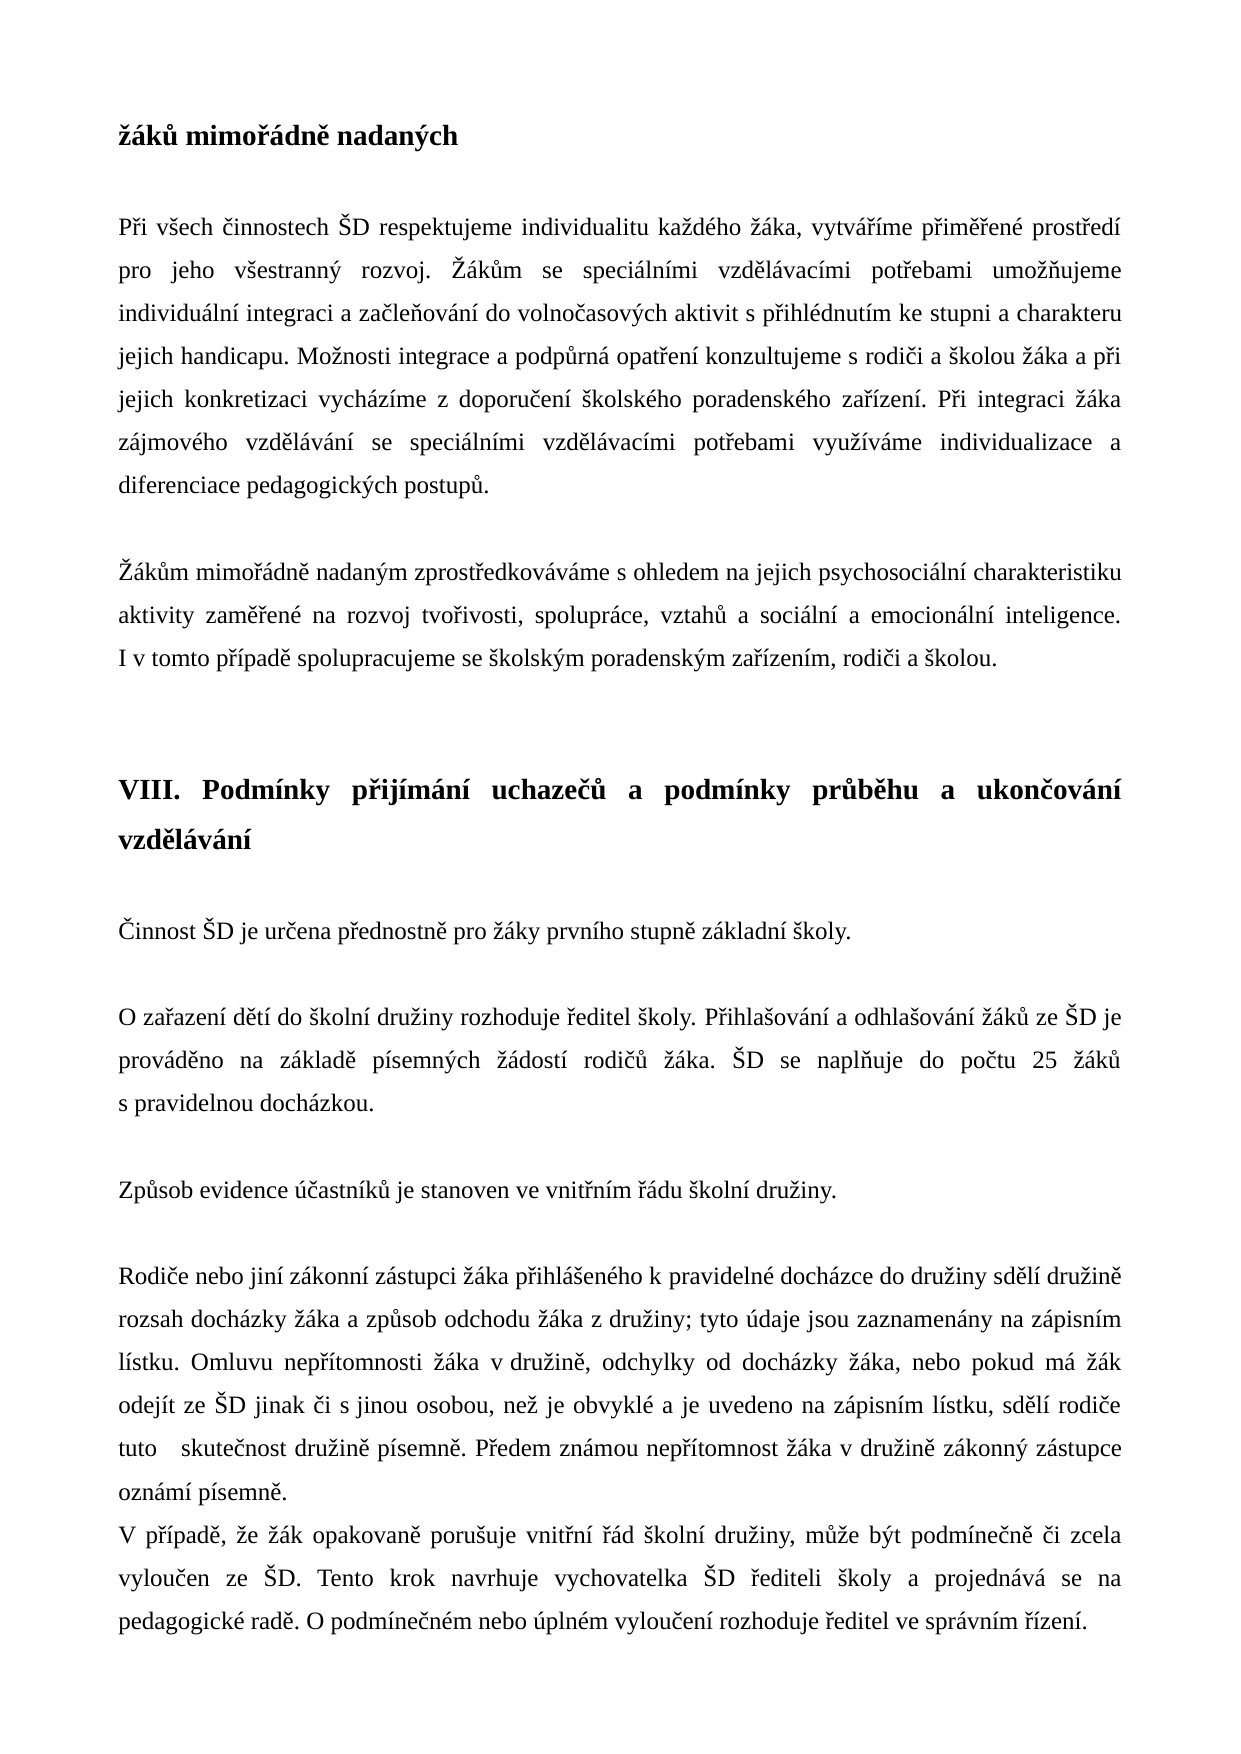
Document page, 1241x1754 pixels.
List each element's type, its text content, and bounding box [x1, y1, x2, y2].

text žáků mimořádně nadaných [118, 118, 1122, 152]
text O zařazení dětí do školní družiny rozhoduje ředitel školy. Přihlašování a odhlašování žáků ze ŠD je prováděno na základě písemných žádostí rodičů žáka. ŠD se naplňuje do počtu 25 žáků s pravidelnou docházkou. [118, 1002, 1122, 1117]
text Rodiče nebo jiní zákonní zástupci žáka přihlášeného k pravidelné docházce do družiny sdělí družině rozsah docházky žáka a způsob odchodu žáka z družiny; tyto údaje jsou zaznamenány na zápisním lístku. Omluvu nepřítomnosti žáka v družině, odchylky od docházky žáka, nebo pokud má žák odejít ze ŠD jinak či s jinou osobou, než je obvyklé a je uvedeno na zápisním lístku, sdělí rodiče tuto skutečnost družině písemně. Předem známou nepřítomnost žáka v družině zákonný zástupce oznámí písemně. [118, 1261, 1122, 1505]
text Činnost ŠD je určena přednostně pro žáky prvního stupně základní školy. [118, 916, 1122, 945]
text Způsob evidence účastníků je stanoven ve vnitřním řádu školní družiny. [118, 1175, 1122, 1203]
text Žákům mimořádně nadaným zprostředkováváme s ohledem na jejich psychosociální charakteristiku aktivity zaměřené na rozvoj tvořivosti, spolupráce, vztahů a sociální a emocionální inteligence. I v tomto případě spolupracujeme se školským poradenským zařízením, rodiči a školou. [118, 557, 1122, 672]
text Při všech činnostech ŠD respektujeme individualitu každého žáka, vytváříme přiměřené prostředí pro jeho všestranný rozvoj. Žákům se speciálními vzdělávacími potřebami umožňujeme individuální integraci a začleňování do volnočasových aktivit s přihlédnutím ke stupni a charakteru jejich handicapu. Možnosti integrace a podpůrná opatření konzultujeme s rodiči a školou žáka a při jejich konkretizaci vycházíme z doporučení školského poradenského zařízení. Při integraci žáka zájmového vzdělávání se speciálními vzdělávacími potřebami využíváme individualizace a diferenciace pedagogických postupů. [118, 212, 1122, 499]
text V případě, že žák opakovaně porušuje vnitřní řád školní družiny, může být podmínečně či zcela vyloučen ze ŠD. Tento krok navrhuje vychovatelka ŠD řediteli školy a projednává se na pedagogické radě. O podmínečném nebo úplném vyloučení rozhoduje ředitel ve správním řízení. [118, 1520, 1122, 1635]
text VIII. Podmínky přijímání uchazečů a podmínky průběhu a ukončování vzdělávání [118, 772, 1122, 856]
